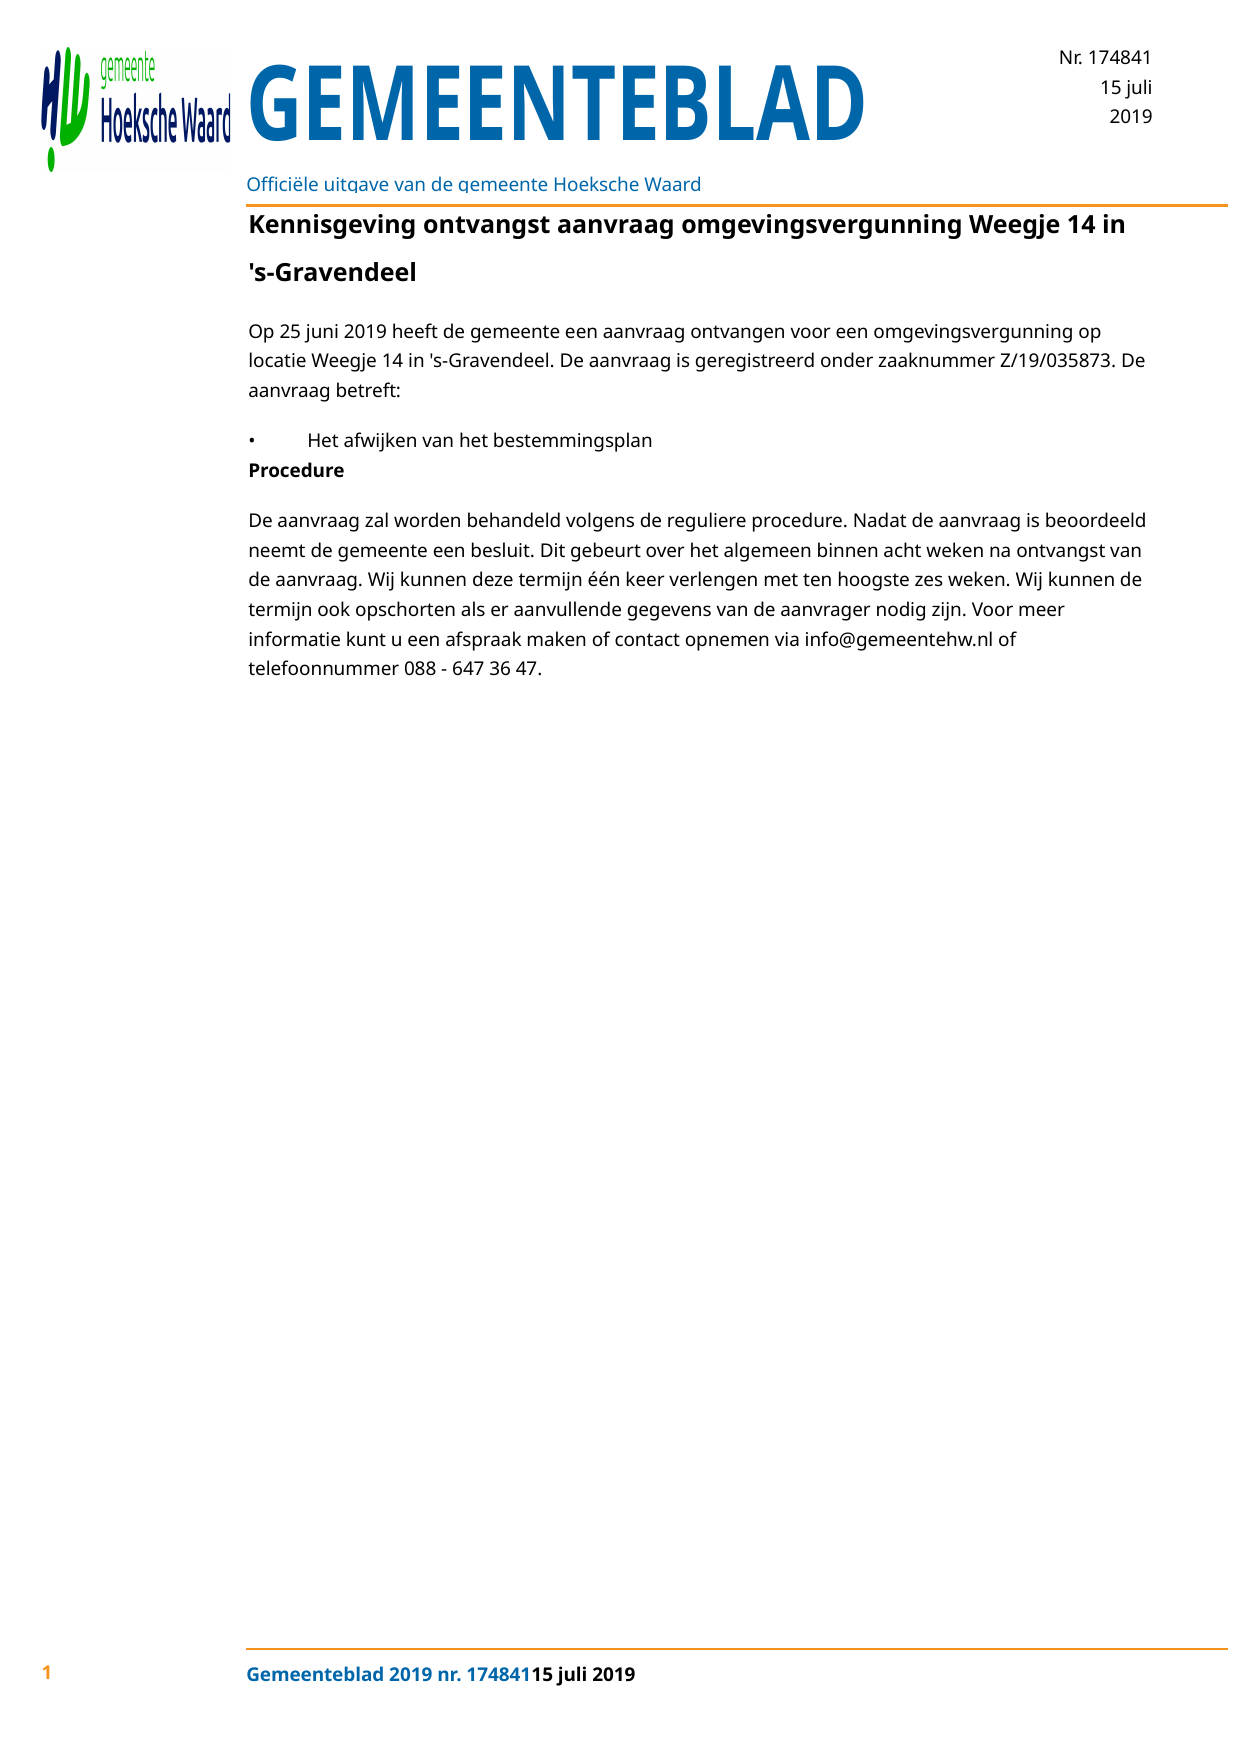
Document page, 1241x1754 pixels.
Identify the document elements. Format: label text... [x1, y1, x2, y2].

text Kennisgeving ontvangst aanvraag omgevingsvergunning Weegje 14 in 's-Gravendeel [248, 207, 1152, 288]
picture [41, 47, 231, 172]
text De aanvraag zal worden behandeld volgens de reguliere procedure. Nadat de aanvraag is beoordeeld neemt de gemeente een besluit. Dit gebeurt over het algemeen binnen acht weken na ontvangst van de aanvraag. Wij kunnen deze termijn één keer verlengen met ten hoogste zes weken. Wij kunnen de termijn ook opschorten als er aanvullende gegevens van de aanvrager nodig zijn. Voor meer informatie kunt u een afspraak maken of contact opnemen via info@gemeentehw.nl of telefoonnummer 088 - 647 36 47. [248, 507, 1152, 681]
text Op 25 juni 2019 heeft de gemeente een aanvraag ontvangen voor een omgevingsvergunning op locatie Weegje 14 in 's-Gravendeel. De aanvraag is geregistreerd onder zaaknummer Z/19/035873. De aanvraag betreft: [248, 318, 1152, 403]
list Het afwijken van het bestemmingsplan [248, 427, 1152, 453]
text Procedure [248, 457, 1152, 483]
